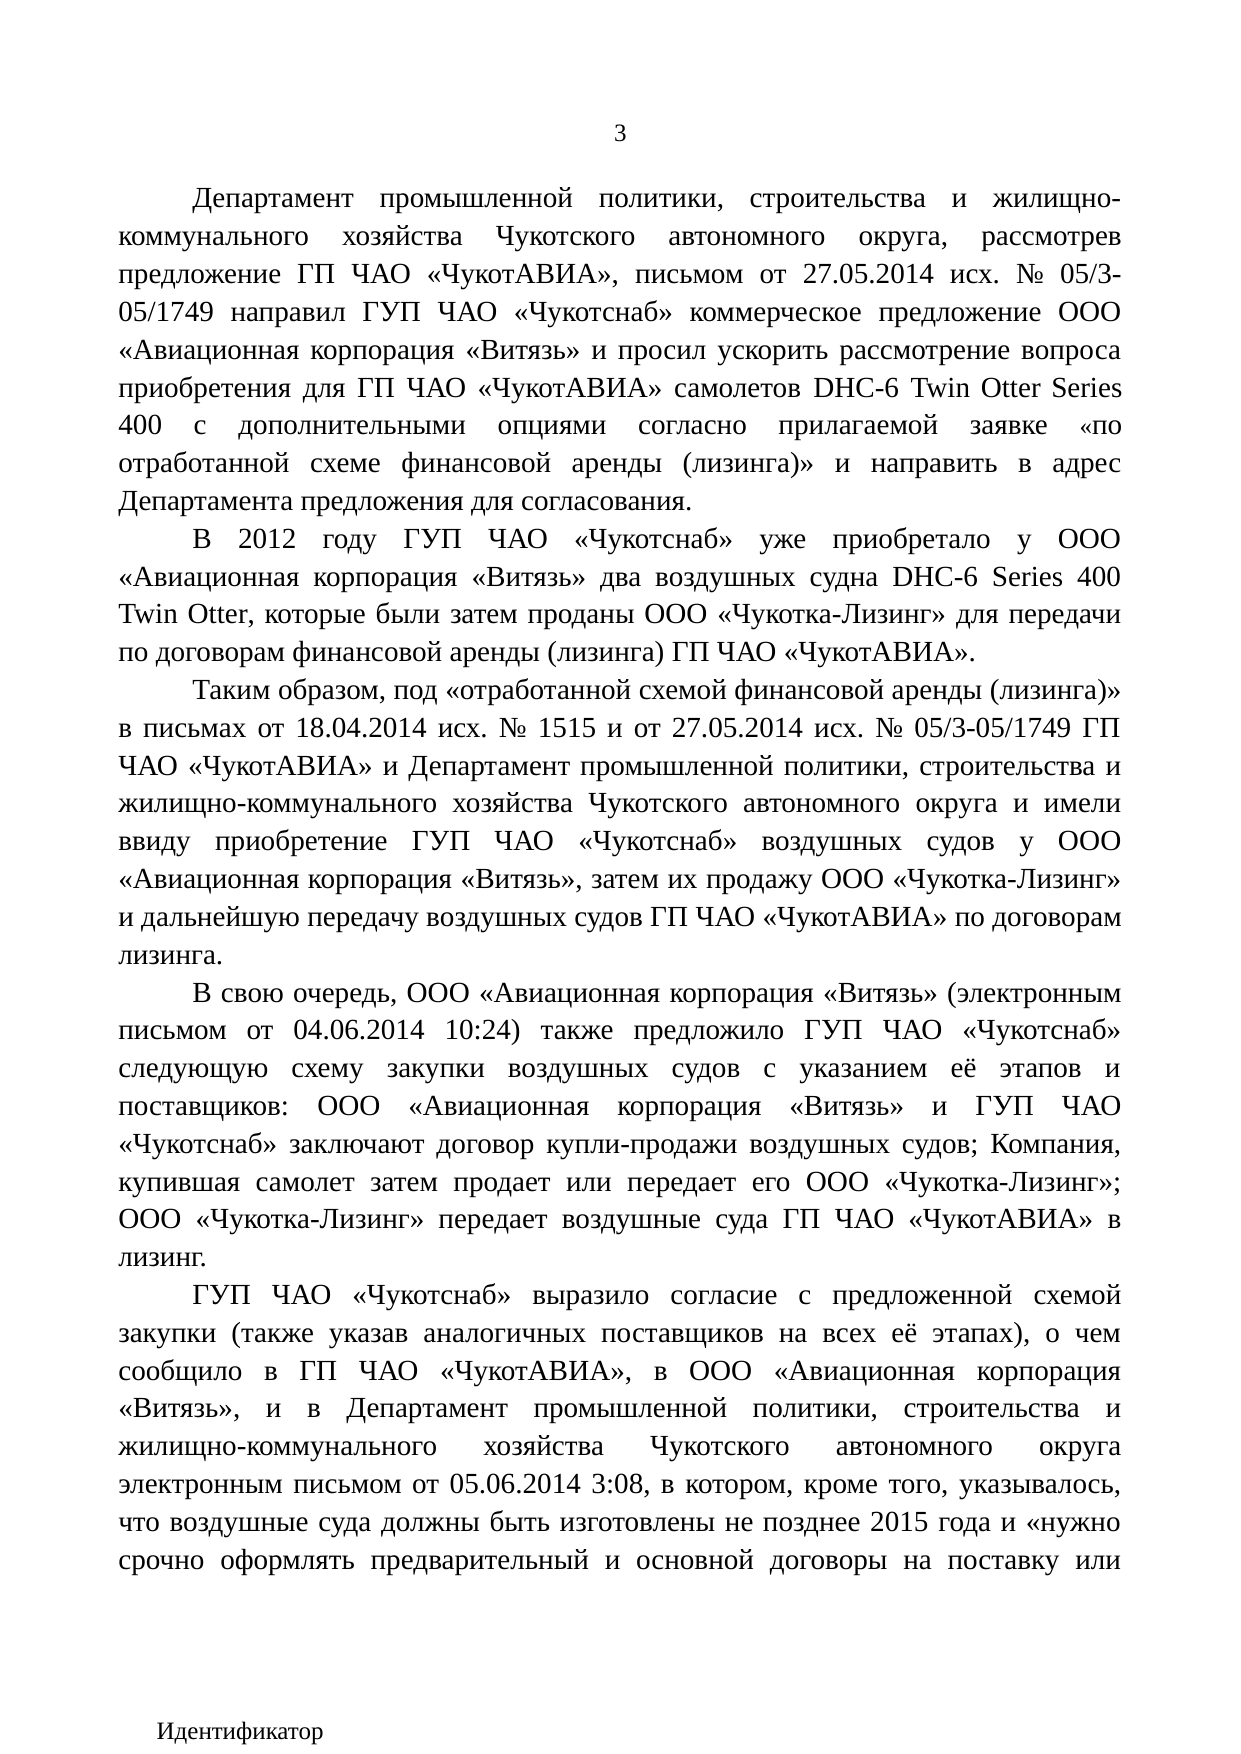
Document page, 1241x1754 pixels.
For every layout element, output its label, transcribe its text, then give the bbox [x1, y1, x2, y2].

text Департамент промышленной политики, строительства и жилищно-коммунального хозяйства Чукотского автономного округа, рассмотрев предложение ГП ЧАО «ЧукотАВИА», письмом от 27.05.2014 исх. № 05/3-05/1749 направил ГУП ЧАО «Чукотснаб» коммерческое предложение ООО «Авиационная корпорация «Витязь» и просил ускорить рассмотрение вопроса приобретения для ГП ЧАО «ЧукотАВИА» самолетов DHC-6 Twin Otter Series 400 с дополнительными опциями согласно прилагаемой заявке «по отработанной схеме финансовой аренды (лизинга)» и направить в адрес Департамента предложения для согласования. [118, 176, 1122, 517]
text В свою очередь, ООО «Авиационная корпорация «Витязь» (электронным письмом от 04.06.2014 10:24) также предложило ГУП ЧАО «Чукотснаб» следующую схему закупки воздушных судов с указанием её этапов и поставщиков: ООО «Авиационная корпорация «Витязь» и ГУП ЧАО «Чукотснаб» заключают договор купли-продажи воздушных судов; Компания, купившая самолет затем продает или передает его ООО «Чукотка-Лизинг»; ООО «Чукотка-Лизинг» передает воздушные суда ГП ЧАО «ЧукотАВИА» в лизинг. [118, 970, 1122, 1273]
text Таким образом, под «отработанной схемой финансовой аренды (лизинга)» в письмах от 18.04.2014 исх. № 1515 и от 27.05.2014 исх. № 05/3-05/1749 ГП ЧАО «ЧукотАВИА» и Департамент промышленной политики, строительства и жилищно-коммунального хозяйства Чукотского автономного округа и имели ввиду приобретение ГУП ЧАО «Чукотснаб» воздушных судов у ООО «Авиационная корпорация «Витязь», затем их продажу ООО «Чукотка-Лизинг» и дальнейшую передачу воздушных судов ГП ЧАО «ЧукотАВИА» по договорам лизинга. [118, 668, 1122, 970]
text ГУП ЧАО «Чукотснаб» выразило согласие с предложенной схемой закупки (также указав аналогичных поставщиков на всех её этапах), о чем сообщило в ГП ЧАО «ЧукотАВИА», в ООО «Авиационная корпорация «Витязь», и в Департамент промышленной политики, строительства и жилищно-коммунального хозяйства Чукотского автономного округа электронным письмом от 05.06.2014 3:08, в котором, кроме того, указывалось, что воздушные суда должны быть изготовлены не позднее 2015 года и «нужно срочно оформлять предварительный и основной договоры на поставку или [118, 1273, 1122, 1575]
text В 2012 году ГУП ЧАО «Чукотснаб» уже приобретало у ООО «Авиационная корпорация «Витязь» два воздушных судна DHC-6 Series 400 Twin Otter, которые были затем проданы ООО «Чукотка-Лизинг» для передачи по договорам финансовой аренды (лизинга) ГП ЧАО «ЧукотАВИА». [118, 517, 1122, 668]
